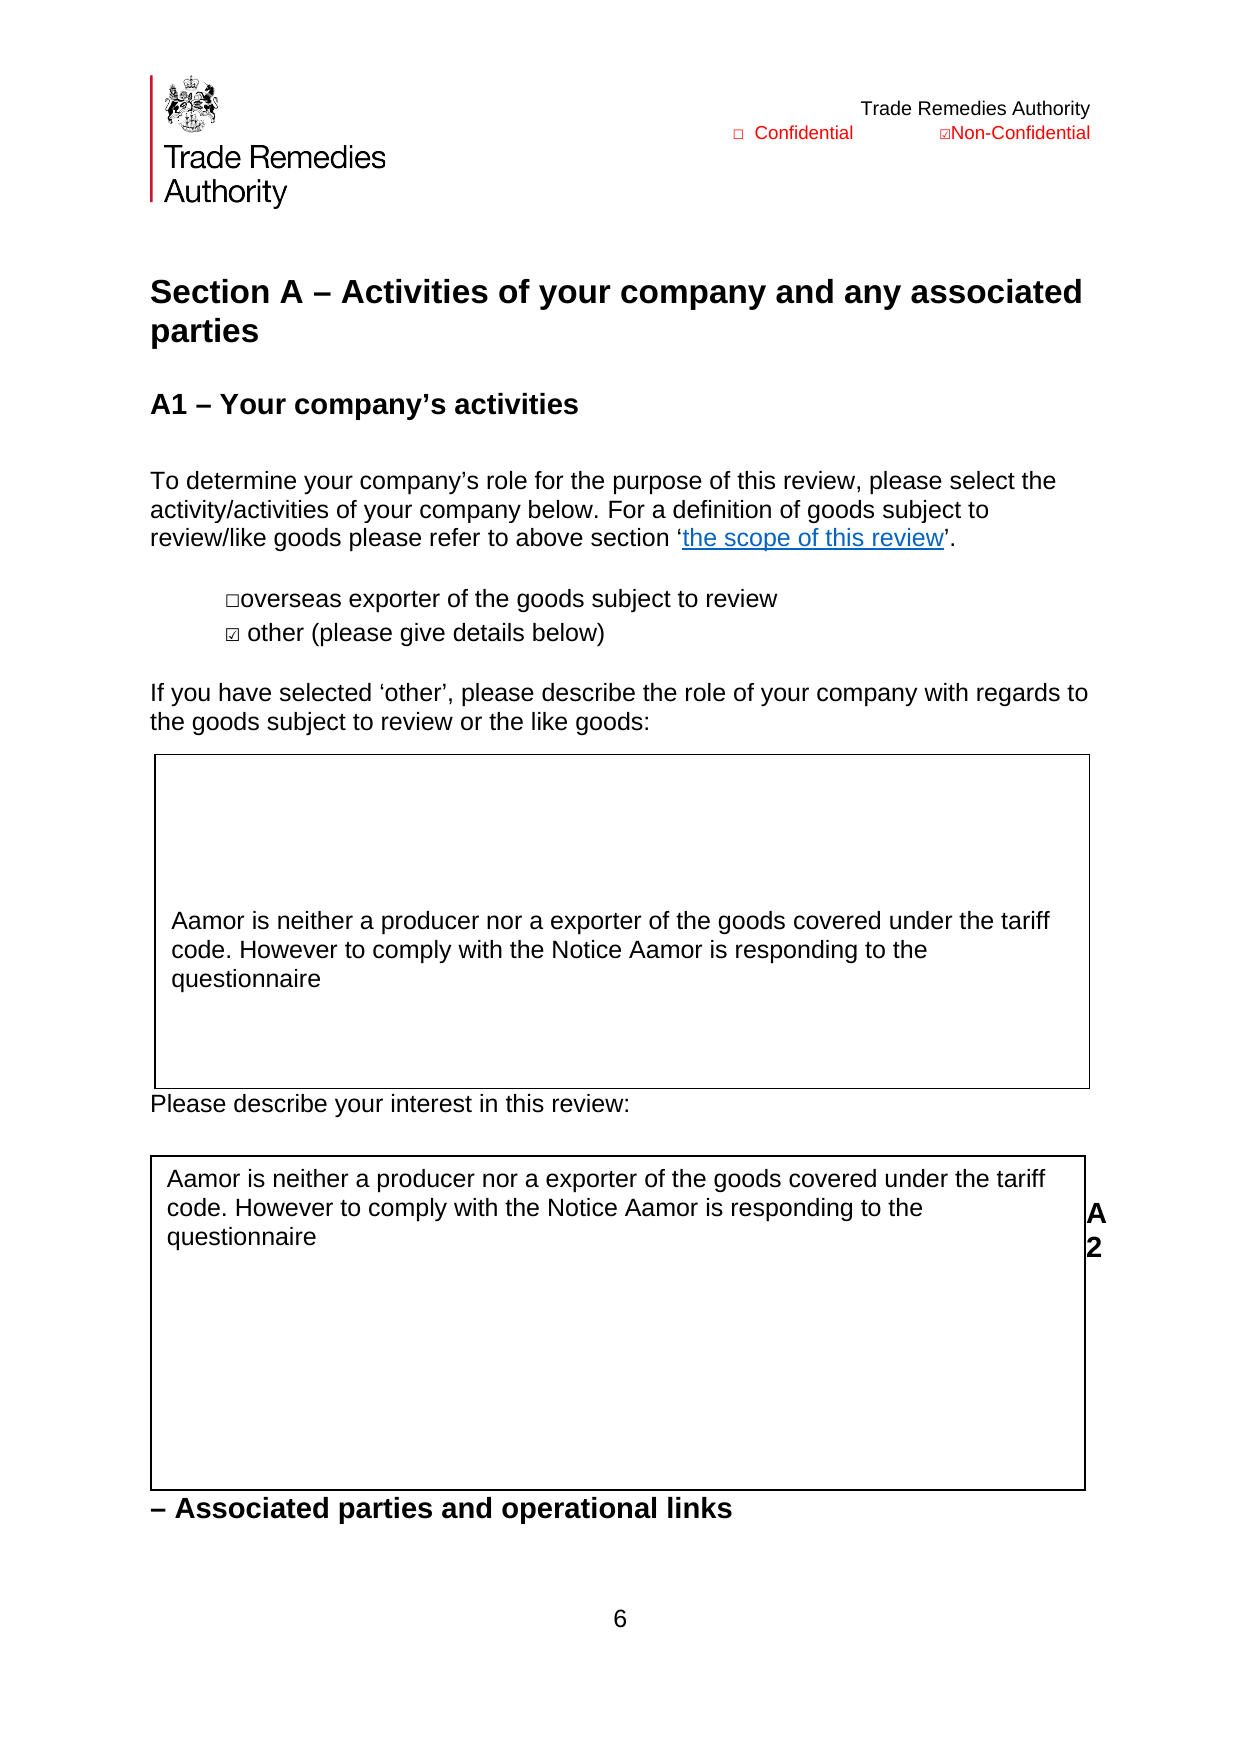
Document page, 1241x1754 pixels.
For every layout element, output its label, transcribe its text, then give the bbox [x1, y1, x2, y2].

subtitle A2 – Associated parties and operational links [150, 1196, 1090, 1524]
text ☑ other (please give details below) [225, 615, 1090, 649]
subtitle A1 – Your company’s activities [150, 387, 1090, 420]
text ☐overseas exporter of the goods subject to review [225, 581, 1090, 615]
text Please describe your interest in this review: [150, 764, 1090, 1118]
text To determine your company’s role for the purpose of this review, please select the activity/activities of your company below. For a definition of goods subject to review/like goods please refer to above section ‘the scope of this review’. [150, 466, 1090, 552]
subtitle Section A – Activities of your company and any associated parties [150, 272, 1090, 349]
text If you have selected ‘other’, please describe the role of your company with regards to the goods subject to review or the like goods: [150, 678, 1090, 735]
text [156, 755, 1089, 1088]
text Aamor is neither a producer nor a exporter of the goods covered under the tariff code. However to comply with the Notice Aamor is responding to the questionnaire [167, 1164, 1069, 1251]
text Aamor is neither a producer nor a exporter of the goods covered under the tariff code. However to comply with the Notice Aamor is responding to the questionnaire [171, 906, 1074, 993]
